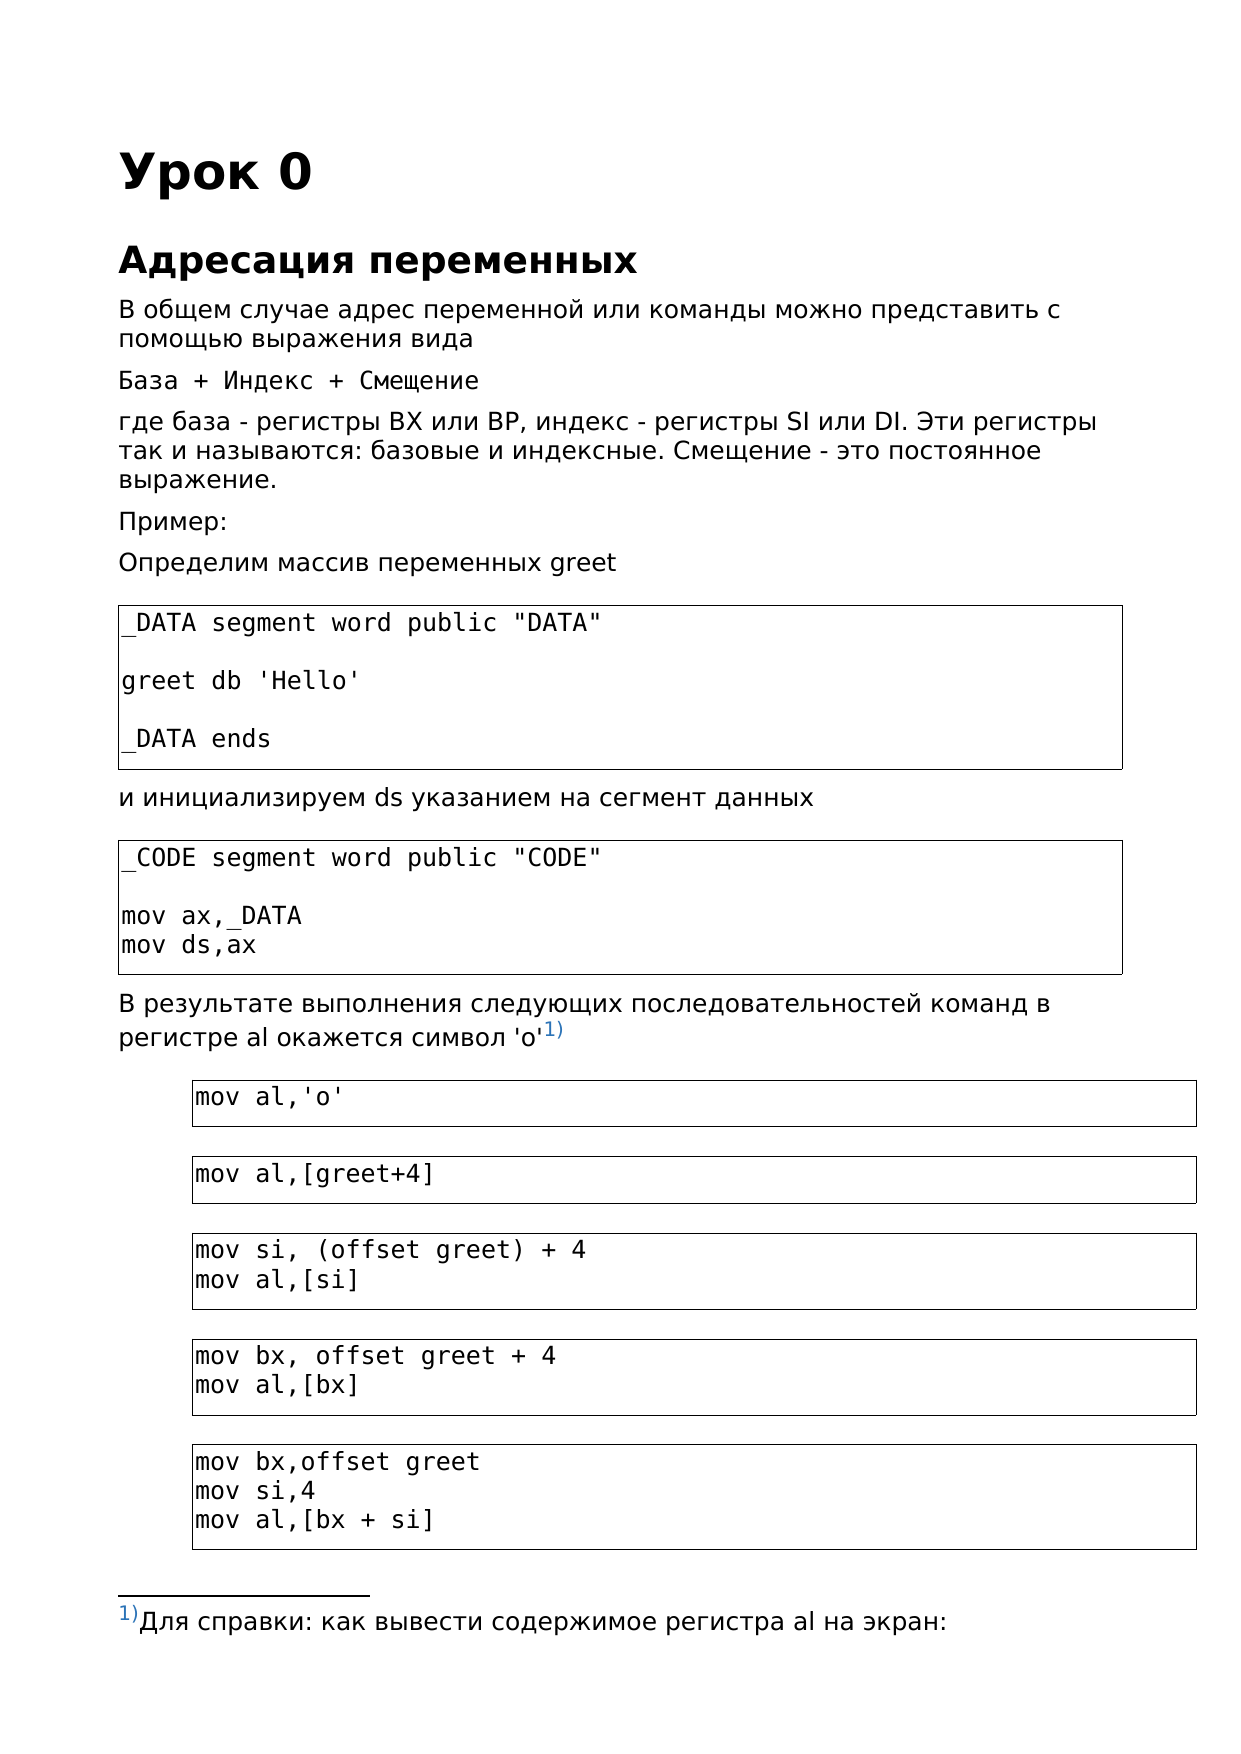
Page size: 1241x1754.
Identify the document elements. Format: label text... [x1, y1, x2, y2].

subtitle Адресация переменных [118, 239, 1122, 282]
table_header _DATA segment word public "DATA" greet db 'Hello' _DATA ends [119, 606, 1122, 768]
table_header mov si, (offset greet) + 4 mov al,[si] [193, 1234, 1196, 1309]
text и инициализируем ds указанием на сегмент данных [118, 783, 1122, 812]
table_header mov bx, offset greet + 4 mov al,[bx] [193, 1340, 1196, 1414]
table_header mov bx,offset greet mov si,4 mov al,[bx + si] [193, 1445, 1196, 1549]
subtitle Урок 0 [118, 143, 1122, 201]
text Определим массив переменных greet [118, 548, 1122, 578]
table_header _CODE segment word public "CODE" mov ax,_DATA mov ds,ax [119, 841, 1122, 974]
text В общем случае адрес переменной или команды можно представить с помощью выражения вида [118, 295, 1122, 353]
table_header mov al,'o' [193, 1081, 1196, 1126]
text База + Индекс + Смещение [118, 366, 1122, 395]
text В результате выполнения следующих последовательностей команд в регистре al окажется символ 'o' [118, 989, 1122, 1052]
text где база - регистры BX или BP, индекс - регистры SI или DI. Эти регистры так и называются: базовые и индексные. Смещение - это постоянное выражение. [118, 407, 1122, 494]
text Для справки: как вывести содержимое регистра al на экран: [118, 1602, 1122, 1636]
text Пример: [118, 507, 1122, 536]
table_header mov al,[greet+4] [193, 1157, 1196, 1203]
